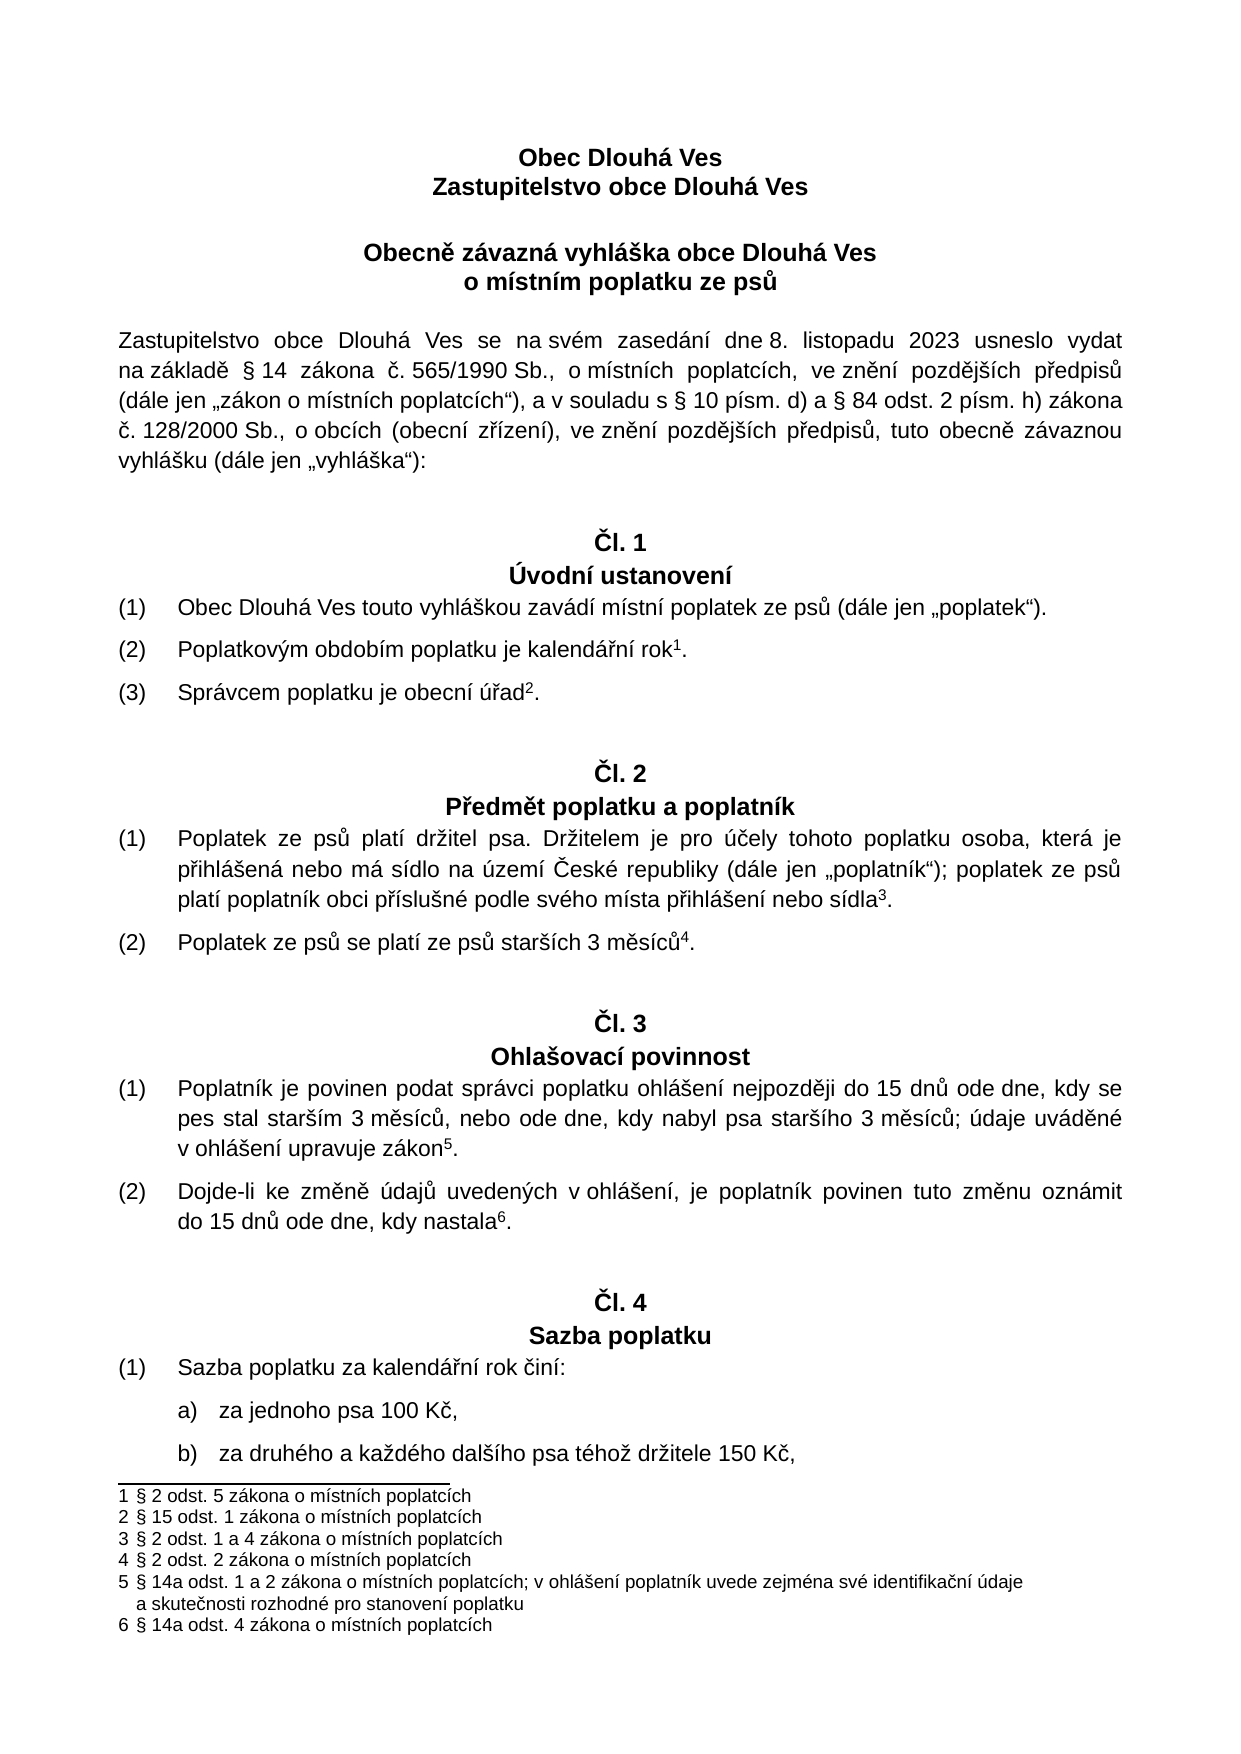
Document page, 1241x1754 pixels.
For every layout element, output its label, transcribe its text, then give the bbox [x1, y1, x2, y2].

subtitle Obecně závazná vyhláška obce Dlouhá Ves o místním poplatku ze psů [118, 238, 1122, 295]
list § 15 odst. 1 zákona o místních poplatcích [118, 1506, 1122, 1528]
list § 2 odst. 2 zákona o místních poplatcích [118, 1549, 1122, 1571]
list Dojde-li ke změně údajů uvedených v ohlášení, je poplatník povinen tuto změnu oznámit do 15 dnů ode dne, kdy nastala. [118, 1178, 1122, 1234]
list § 2 odst. 1 a 4 zákona o místních poplatcích [118, 1528, 1122, 1549]
list § 14a odst. 4 zákona o místních poplatcích [118, 1614, 1122, 1635]
list Poplatkovým obdobím poplatku je kalendářní rok. [118, 636, 1122, 663]
list Poplatek ze psů platí držitel psa. Držitelem je pro účely tohoto poplatku osoba, která je přihlášená nebo má sídlo na území České republiky (dále jen „poplatník“); poplatek ze psů platí poplatník obci příslušné podle svého místa přihlášení nebo sídla. [118, 825, 1122, 912]
list Správcem poplatku je obecní úřad. [118, 679, 1122, 706]
list Obec Dlouhá Ves touto vyhláškou zavádí místní poplatek ze psů (dále jen „poplatek“). [118, 594, 1122, 620]
list § 2 odst. 5 zákona o místních poplatcích [118, 1484, 1122, 1506]
subtitle Čl. 3 Ohlašovací povinnost [118, 1009, 1122, 1071]
subtitle Čl. 4 Sazba poplatku [118, 1288, 1122, 1350]
list Poplatek ze psů se platí ze psů starších 3 měsíců. [118, 928, 1122, 955]
list Poplatník je povinen podat správci poplatku ohlášení nejpozději do 15 dnů ode dne, kdy se pes stal starším 3 měsíců, nebo ode dne, kdy nabyl psa staršího 3 měsíců; údaje uváděné v ohlášení upravuje zákon. [118, 1075, 1122, 1162]
text Zastupitelstvo obce Dlouhá Ves se na svém zasedání dne 8. listopadu 2023 usneslo vydat na základě § 14 zákona č. 565/1990 Sb., o místních poplatcích, ve znění pozdějších předpisů (dále jen „zákon o místních poplatcích“), a v souladu s § 10 písm. d) a § 84 odst. 2 písm. h) zákona č. 128/2000 Sb., o obcích (obecní zřízení), ve znění pozdějších předpisů, tuto obecně závaznou vyhlášku (dále jen „vyhláška“): [118, 327, 1122, 474]
subtitle Čl. 2 Předmět poplatku a poplatník [118, 759, 1122, 821]
list za jednoho psa 100 Kč, [177, 1397, 1122, 1423]
text Obec Dlouhá Ves Zastupitelstvo obce Dlouhá Ves [118, 143, 1122, 201]
list § 14a odst. 1 a 2 zákona o místních poplatcích; v ohlášení poplatník uvede zejména své identifikační údaje a skutečnosti rozhodné pro stanovení poplatku [118, 1571, 1122, 1614]
list za druhého a každého dalšího psa téhož držitele 150 Kč, [177, 1440, 1122, 1466]
list Sazba poplatku za kalendářní rok činí: [118, 1354, 1122, 1381]
subtitle Čl. 1 Úvodní ustanovení [118, 528, 1122, 589]
